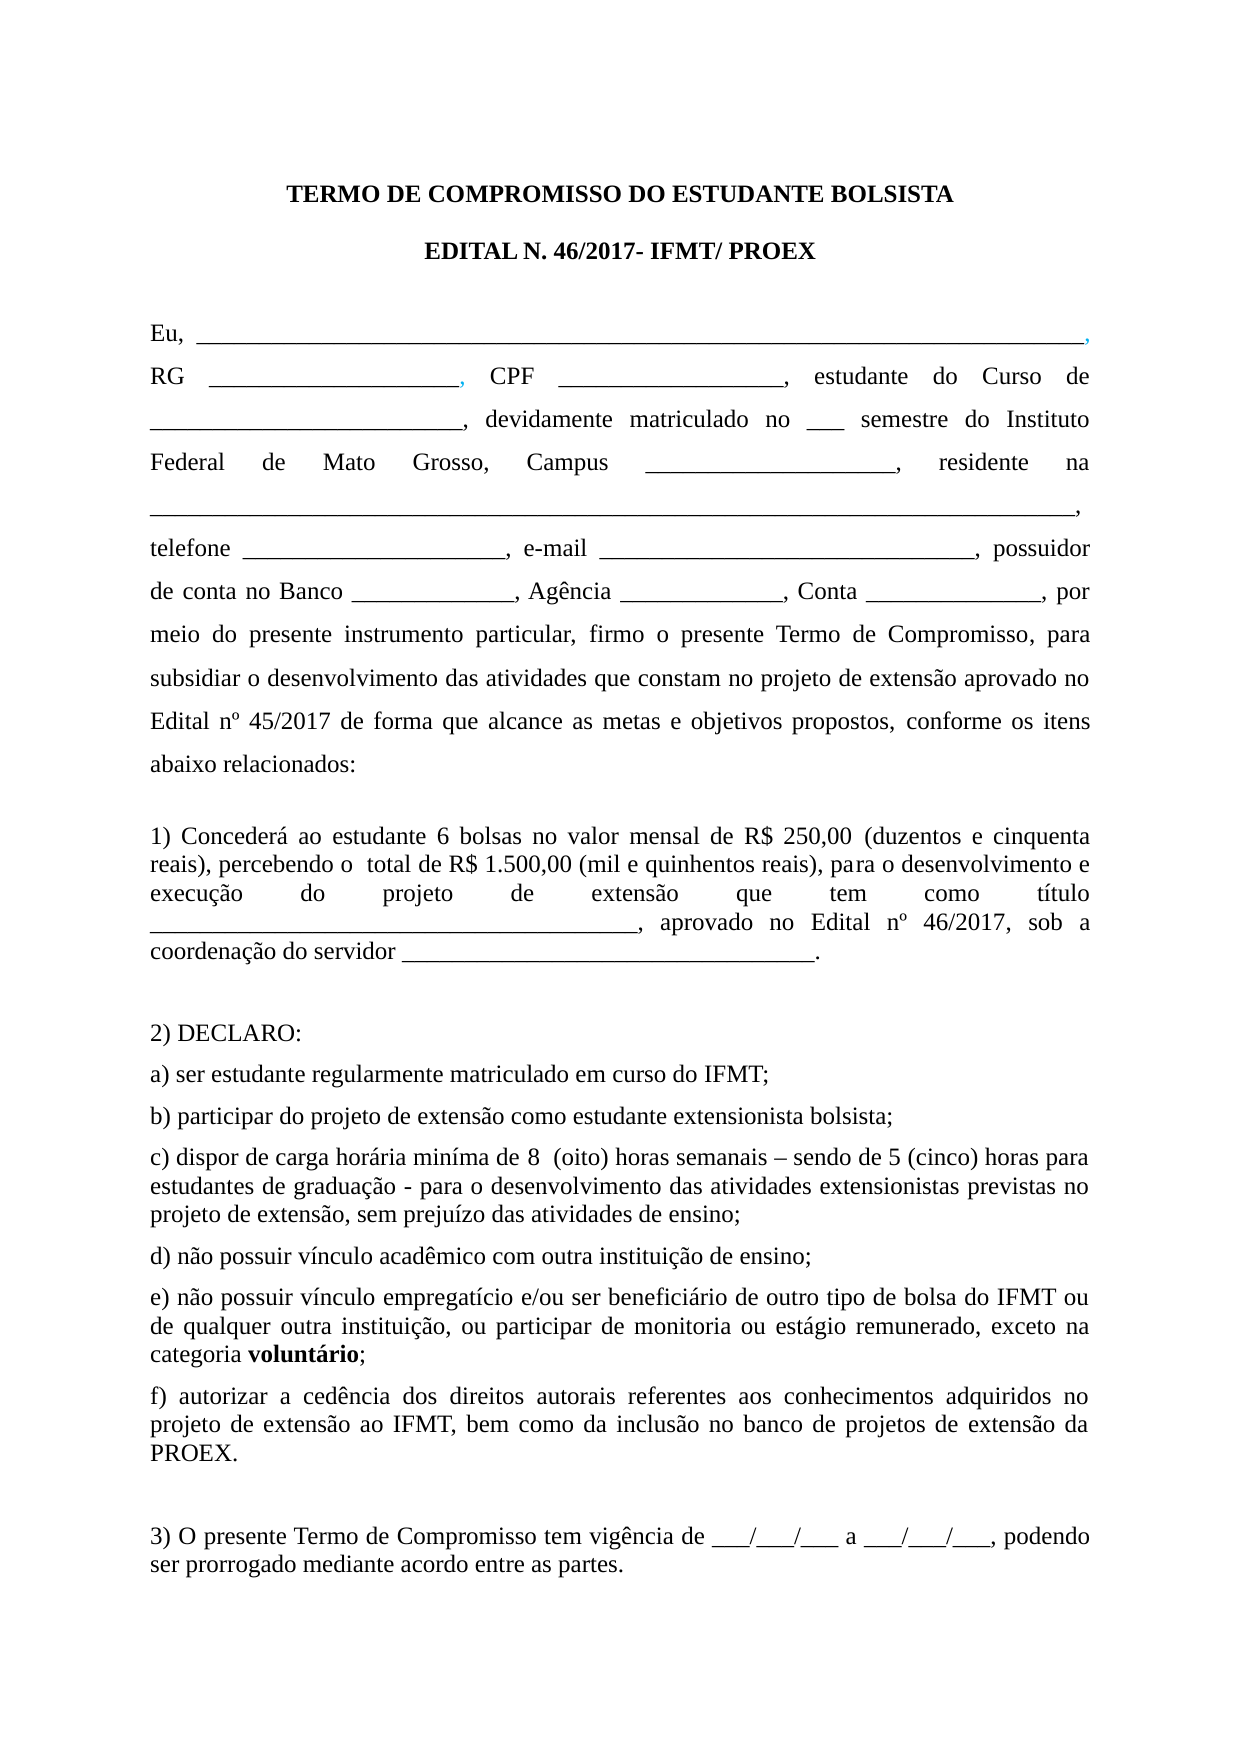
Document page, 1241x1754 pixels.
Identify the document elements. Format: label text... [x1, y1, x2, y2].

text e) não possuir vínculo empregatício e/ou ser beneficiário de outro tipo de bolsa do IFMT ou de qualquer outra instituição, ou participar de monitoria ou estágio remunerado, exceto na categoria voluntário; [150, 1282, 1090, 1368]
text a) ser estudante regularmente matriculado em curso do IFMT; [150, 1059, 1090, 1088]
text TERMO DE COMPROMISSO DO ESTUDANTE BOLSISTA [150, 179, 1090, 207]
text d) não possuir vínculo acadêmico com outra instituição de ensino; [150, 1241, 1090, 1269]
text 1) Concederá ao estudante 6 bolsas no valor mensal de R$ 250,00 (duzentos e cinquenta reais), percebendo o total de R$ 1.500,00 (mil e quinhentos reais), para o desenvolvimento e execução do projeto de extensão que tem como título _______________________________________, aprovado no Edital nº 46/2017, sob a coordenação do servidor _________________________________. [150, 821, 1090, 964]
text 3) O presente Termo de Compromisso tem vigência de ___/___/___ a ___/___/___, podendo ser prorrogado mediante acordo entre as partes. [150, 1521, 1090, 1578]
text 2) DECLARO: [150, 1018, 1090, 1047]
text f) autorizar a cedência dos direitos autorais referentes aos conhecimentos adquiridos no projeto de extensão ao IFMT, bem como da inclusão no banco de projetos de extensão da PROEX. [150, 1381, 1090, 1467]
text b) participar do projeto de extensão como estudante extensionista bolsista; [150, 1101, 1090, 1129]
text EDITAL N. 46/2017- IFMT/ PROEX [150, 236, 1090, 265]
text Eu, _______________________________________________________________________, RG ____________________, CPF __________________, estudante do Curso de _________________________, devidamente matriculado no ___ semestre do Instituto Federal de Mato Grosso, Campus ____________________, residente na __________________________________________________________________________, telefone _____________________, e-mail ______________________________, possuidor de conta no Banco _____________, Agência _____________, Conta ______________, por meio do presente instrumento particular, firmo o presente Termo de Compromisso, para subsidiar o desenvolvimento das atividades que constam no projeto de extensão aprovado no Edital nº 45/2017 de forma que alcance as metas e objetivos propostos, conforme os itens abaixo relacionados: [150, 318, 1090, 778]
text c) dispor de carga horária miníma de 8 (oito) horas semanais – sendo de 5 (cinco) horas para estudantes de graduação - para o desenvolvimento das atividades extensionistas previstas no projeto de extensão, sem prejuízo das atividades de ensino; [150, 1142, 1090, 1228]
